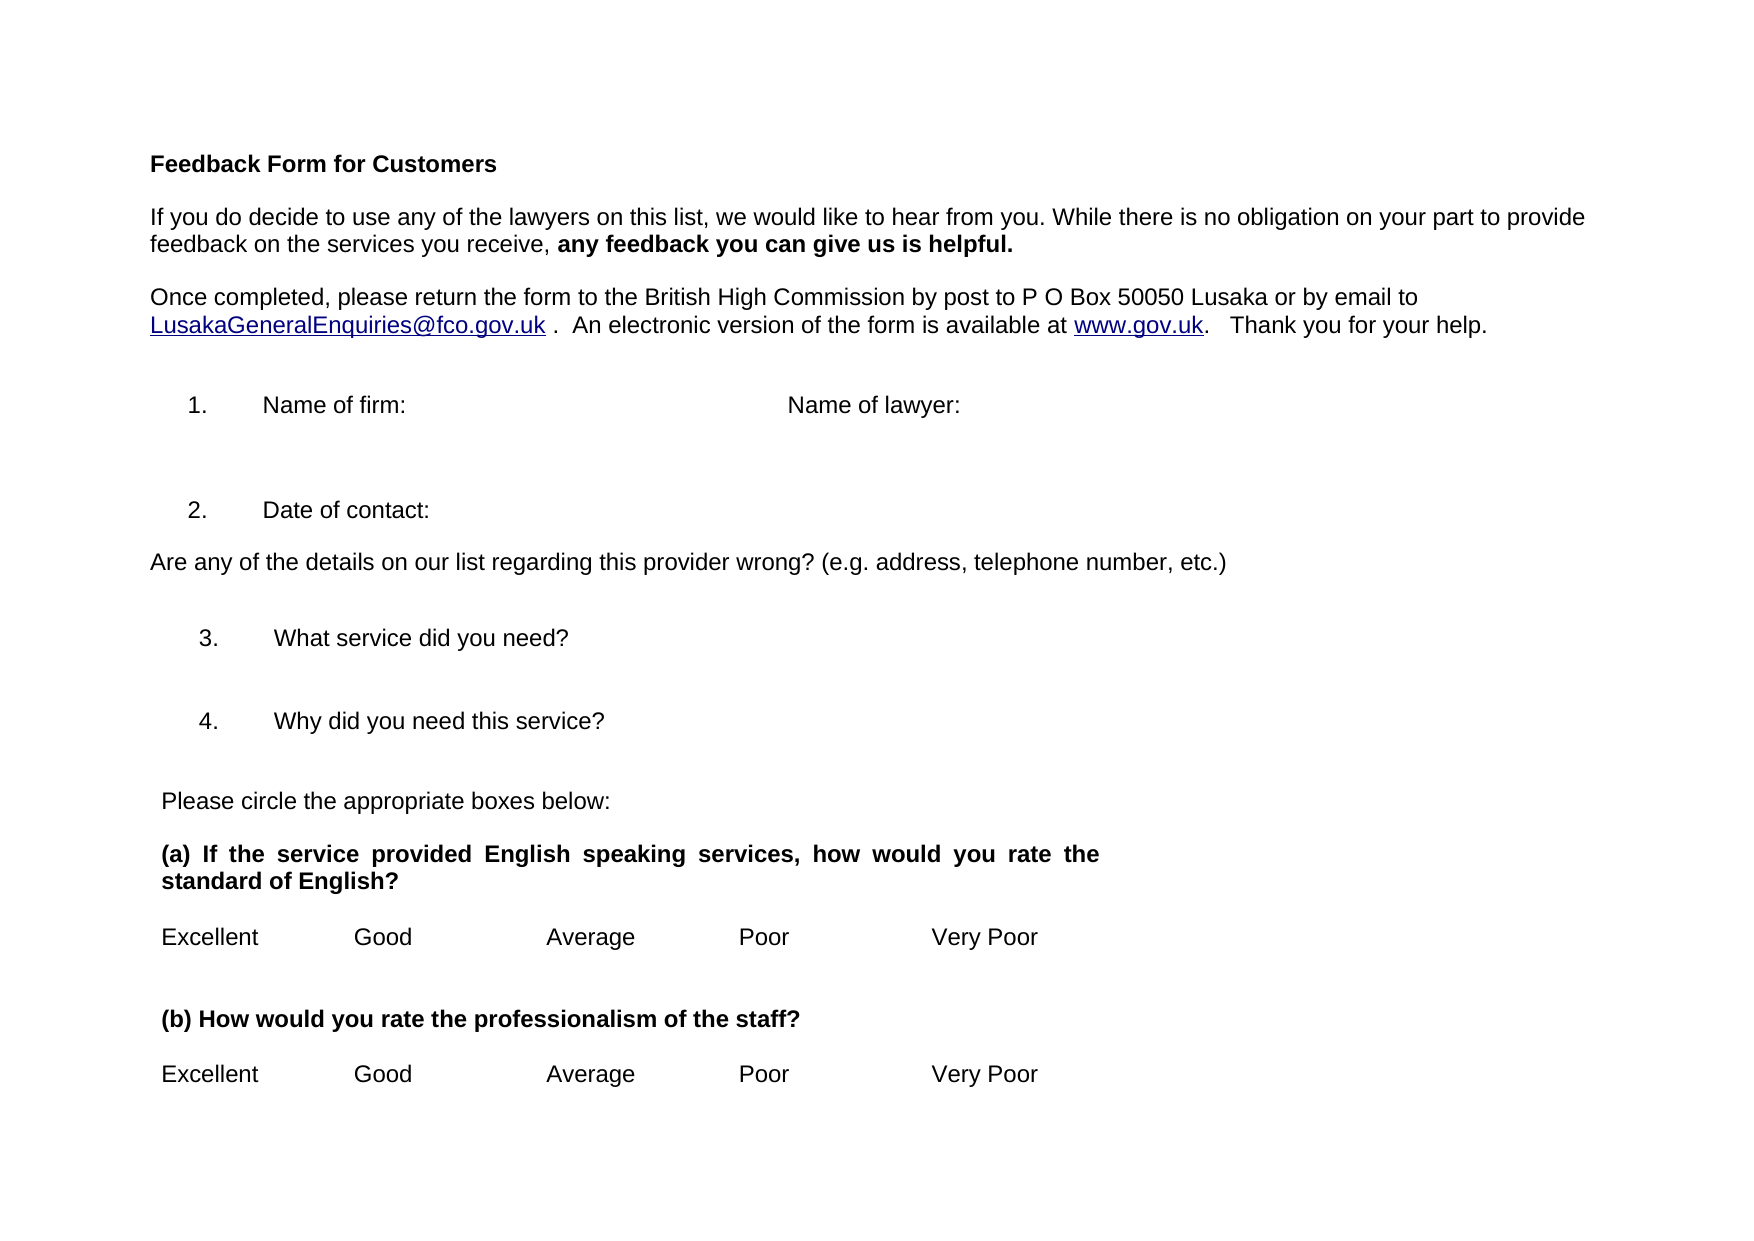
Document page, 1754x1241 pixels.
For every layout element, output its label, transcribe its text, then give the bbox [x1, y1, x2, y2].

text Once completed, please return the form to the British High Commission by post to P O Box 50050 Lusaka or by email to LusakaGeneralEnquiries@fco.gov.uk . An electronic version of the form is available at www.gov.uk. Thank you for your help. [150, 283, 1604, 338]
table_cell Average [535, 1033, 727, 1088]
list Date of contact: [187, 496, 1604, 523]
table_cell (a) If the service provided English speaking services, how would you rate the standard of English? [150, 840, 1113, 922]
table_header What service did you need? Why did you need this service? Please circle the appropriate boxes below: [150, 597, 1113, 839]
table_cell [728, 950, 920, 978]
table_cell Very Poor [920, 923, 1113, 950]
table_cell Average [535, 923, 727, 950]
table_cell Very Poor [920, 1033, 1113, 1088]
table_cell Excellent [150, 923, 342, 950]
table_cell Poor [728, 923, 920, 950]
text If you do decide to use any of the lawyers on this list, we would like to hear from you. While there is no obligation on your part to provide feedback on the services you receive, any feedback you can give us is helpful. [150, 203, 1604, 258]
table_cell [150, 950, 727, 978]
subtitle Feedback Form for Customers [150, 150, 1604, 178]
table_cell Good [343, 1033, 535, 1088]
table_cell Poor [728, 1033, 920, 1088]
table_cell Good [343, 923, 535, 950]
table_cell (b) How would you rate the professionalism of the staff? [150, 978, 1113, 1033]
table_cell [920, 950, 1113, 978]
list Name of firm: Name of lawyer: [187, 391, 1604, 418]
text Are any of the details on our list regarding this provider wrong? (e.g. address, telephone number, etc.) [150, 548, 1604, 576]
table_cell Excellent [150, 1033, 342, 1088]
